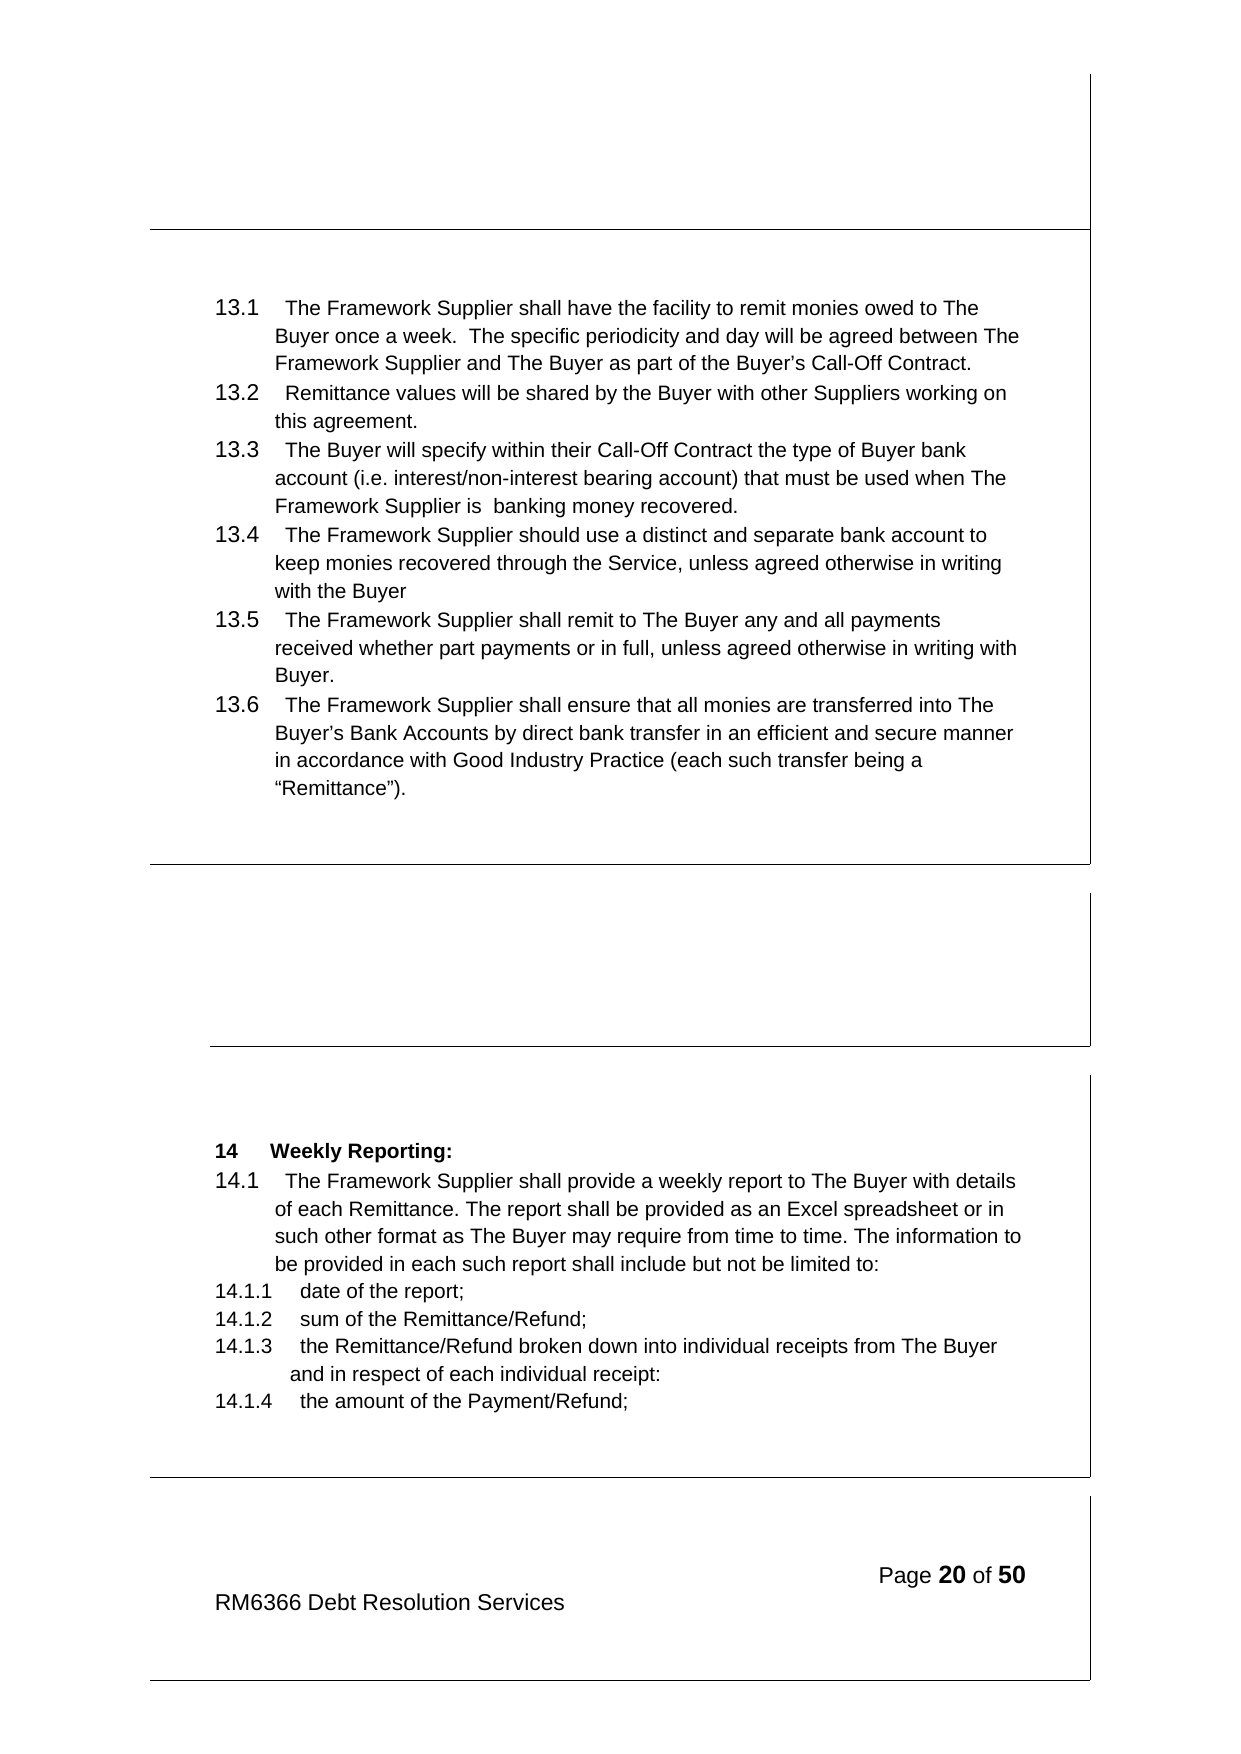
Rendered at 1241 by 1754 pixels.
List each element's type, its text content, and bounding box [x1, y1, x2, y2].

list the amount of the Payment/Refund; [150, 1324, 1090, 1477]
list sum of the Remittance/Refund; [150, 1242, 1090, 1269]
list the Remittance/Refund broken down into individual receipts from The Buyer and in respect of each individual receipt: [150, 1269, 1090, 1324]
list The Buyer will specify within their Call-Off Contract the type of Buyer bank account (i.e. interest/non-interest bearing account) that must be used when The Framework Supplier is banking money recovered. [150, 372, 1090, 456]
list The Framework Supplier should use a distinct and separate bank account to keep monies recovered through the Service, unless agreed otherwise in writing with the Buyer [150, 456, 1090, 541]
list Remittance values will be shared by the Buyer with other Suppliers working on this agreement. [150, 314, 1090, 372]
list The Framework Supplier shall have the facility to remit monies owed to The Buyer once a week. The specific periodicity and day will be agreed between The Framework Supplier and The Buyer as part of the Buyer’s Call-Off Contract. [150, 229, 1090, 314]
list The Framework Supplier shall provide a weekly report to The Buyer with details of each Remittance. The report shall be provided as an Excel spreadsheet or in such other format as The Buyer may require from time to time. The information to be provided in each such report shall include but not be limited to: [150, 1102, 1090, 1214]
list date of the report; [150, 1214, 1090, 1242]
list The Framework Supplier shall remit to The Buyer any and all payments received whether part payments or in full, unless agreed otherwise in writing with Buyer. [150, 541, 1090, 626]
list Weekly Reporting: [150, 1074, 1090, 1102]
list The Framework Supplier shall ensure that all monies are transferred into The Buyer’s Bank Accounts by direct bank transfer in an efficient and secure manner in accordance with Good Industry Practice (each such transfer being a “Remittance”). [150, 626, 1090, 864]
